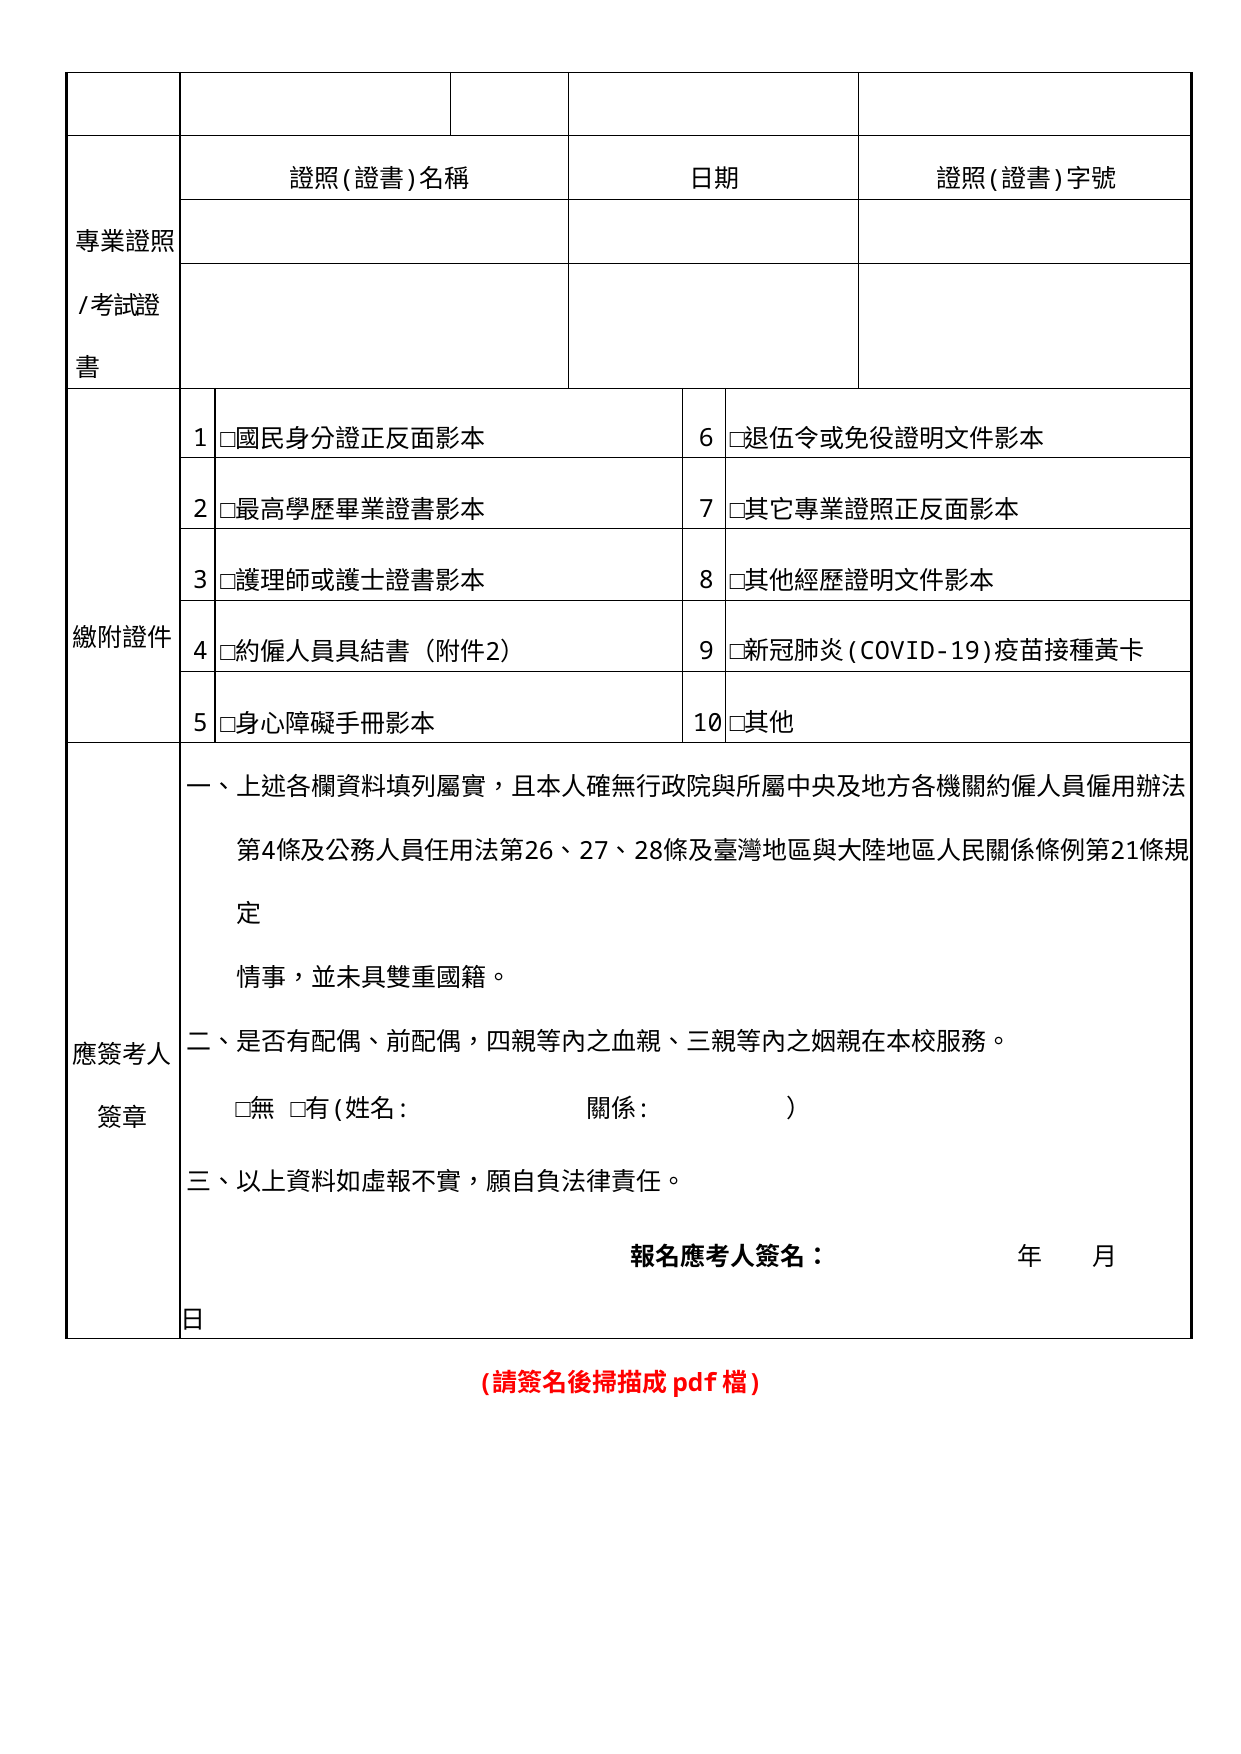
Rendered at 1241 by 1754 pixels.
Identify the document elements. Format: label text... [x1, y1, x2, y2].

table_cell [181, 200, 568, 262]
table_cell [569, 73, 858, 135]
table_cell □新冠肺炎(COVID-19)疫苗接種黃卡 [726, 601, 1190, 671]
table_cell 三、以上資料如虛報不實，願自負法律責任。 [181, 1138, 1190, 1200]
table_cell □身心障礙手冊影本 [216, 672, 682, 742]
table_cell 日期 [569, 136, 858, 199]
table_cell [859, 73, 1190, 135]
table_cell 二、是否有配偶、前配偶，四親等內之血親、三親等內之姻親在本校服務。 □無 □有(姓名: 關係: ） [181, 996, 1190, 1137]
table_cell 8 [683, 529, 725, 599]
table_cell 一、上述各欄資料填列屬實，且本人確無行政院與所屬中央及地方各機關約僱人員僱用辦法 [181, 743, 1190, 806]
table_cell □其它專業證照正反面影本 [726, 458, 1190, 528]
table_cell □最高學歷畢業證書影本 [216, 458, 682, 528]
table_cell 10 [683, 672, 725, 742]
table_cell [859, 264, 1190, 388]
table_cell 繳附證件 [68, 389, 179, 742]
table_cell □其他經歷證明文件影本 [726, 529, 1190, 599]
table_cell □護理師或護士證書影本 [216, 529, 682, 599]
table_cell 5 [181, 672, 214, 742]
table_cell 4 [181, 601, 214, 671]
table_cell [181, 73, 450, 135]
table_cell 第4條及公務人員任用法第26、27、28條及臺灣地區與大陸地區人民關係條例第21條規定 [181, 806, 1190, 932]
table_cell [68, 806, 179, 932]
table_cell 報名應考人簽名： 年 月 日 [181, 1200, 1190, 1338]
table_cell [569, 200, 858, 262]
table_cell □其他 [726, 672, 1190, 742]
table_cell [68, 1200, 179, 1338]
table_cell [181, 264, 568, 388]
text (請簽名後掃描成pdf檔) [94, 1339, 1146, 1402]
table_cell [68, 1138, 179, 1200]
table_cell [68, 73, 179, 135]
table_cell □約僱人員具結書（附件2） [216, 601, 682, 671]
table_cell □退伍令或免役證明文件影本 [726, 389, 1190, 457]
table_cell 6 [683, 389, 725, 457]
table_cell [68, 932, 179, 996]
table_cell [451, 73, 568, 135]
table_cell 3 [181, 529, 214, 599]
table_cell [569, 264, 858, 388]
table_cell [859, 200, 1190, 262]
table_cell 7 [683, 458, 725, 528]
table_cell 1 [181, 389, 214, 457]
table_cell 應簽考人簽章 [68, 996, 179, 1137]
table_cell □國民身分證正反面影本 [216, 389, 682, 457]
table_cell 情事，並未具雙重國籍。 [181, 932, 1190, 996]
table_cell 證照(證書)字號 [859, 136, 1190, 199]
table_cell 2 [181, 458, 214, 528]
table_cell 專業證照 /考試證書 [68, 136, 179, 388]
table_cell 證照(證書)名稱 [181, 136, 568, 199]
table_cell [68, 743, 179, 806]
table_cell 9 [683, 601, 725, 671]
